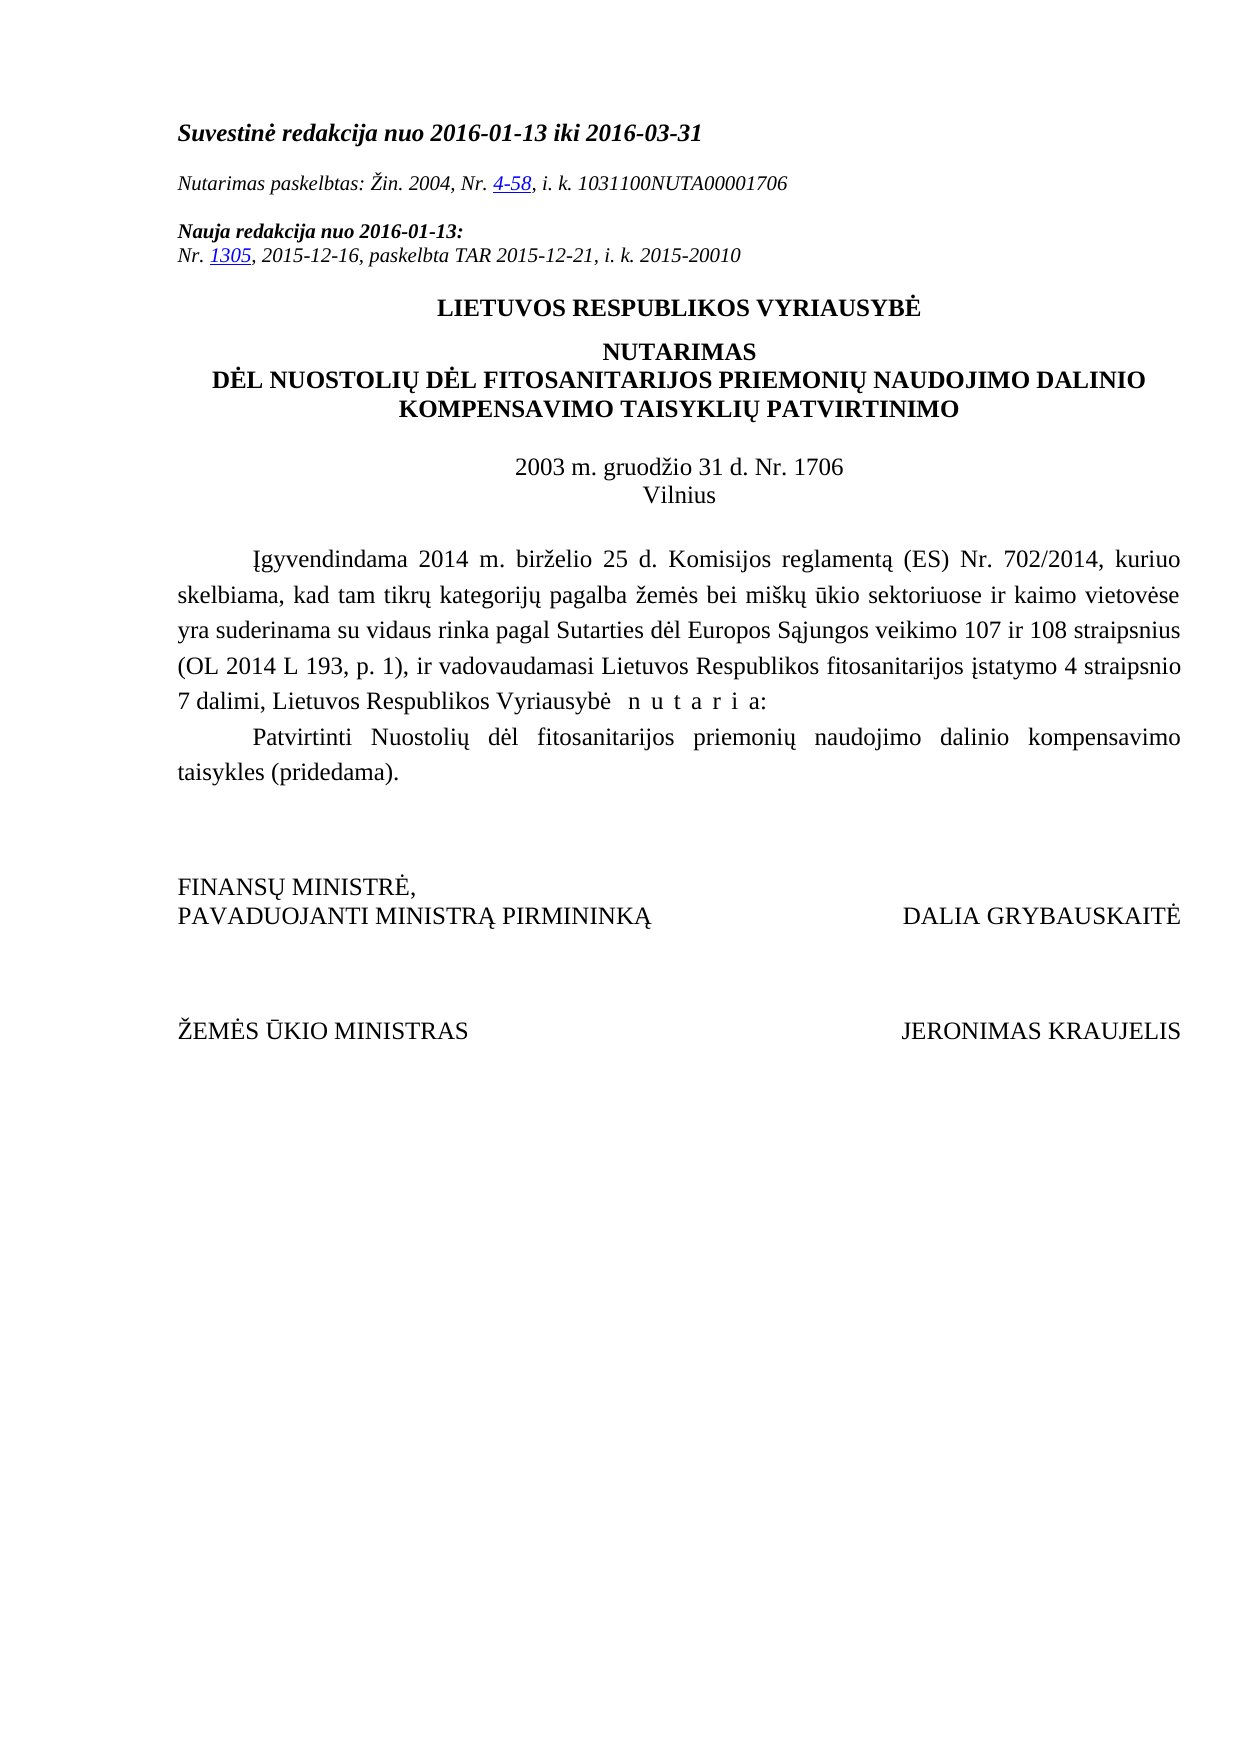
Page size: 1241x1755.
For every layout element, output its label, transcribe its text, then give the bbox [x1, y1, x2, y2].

text FINANSŲ MINISTRĖ, [177, 872, 1181, 901]
text DĖL NUOSTOLIŲ DĖL FITOSANITARIJOS PRIEMONIŲ NAUDOJIMO DALINIO KOMPENSAVIMO TAISYKLIŲ PATVIRTINIMO [177, 365, 1181, 423]
text Suvestinė redakcija nuo 2016-01-13 iki 2016-03-31 [177, 118, 1181, 147]
text Patvirtinti Nuostolių dėl fitosanitarijos priemonių naudojimo dalinio kompensavimo taisykles (pridedama). [177, 715, 1181, 786]
text Nutarimas paskelbtas: Žin. 2004, Nr. 4-58, i. k. 1031100NUTA00001706 [177, 171, 1181, 195]
text PAVADUOJANTI MINISTRĄ PIRMININKĄ DALIA GRYBAUSKAITĖ [177, 901, 1181, 929]
text 2003 m. gruodžio 31 d. Nr. 1706 [177, 452, 1181, 480]
text NUTARIMAS [177, 337, 1181, 365]
text ŽEMĖS ŪKIO MINISTRAS JERONIMAS KRAUJELIS [177, 1016, 1181, 1044]
text LIETUVOS RESPUBLIKOS VYRIAUSYBĖ [177, 293, 1181, 322]
text Nr. 1305, 2015-12-16, paskelbta TAR 2015-12-21, i. k. 2015-20010 [177, 243, 1181, 267]
text Vilnius [177, 480, 1181, 509]
text Įgyvendindama 2014 m. birželio 25 d. Komisijos reglamentą (ES) Nr. 702/2014, kuriuo skelbiama, kad tam tikrų kategorijų pagalba žemės bei miškų ūkio sektoriuose ir kaimo vietovėse yra suderinama su vidaus rinka pagal Sutarties dėl Europos Sąjungos veikimo 107 ir 108 straipsnius (OL 2014 L 193, p. 1), ir vadovaudamasi Lietuvos Respublikos fitosanitarijos įstatymo 4 straipsnio 7 dalimi, Lietuvos Respublikos Vyriausybė nutaria: [177, 538, 1181, 715]
text Nauja redakcija nuo 2016-01-13: [177, 219, 1181, 243]
